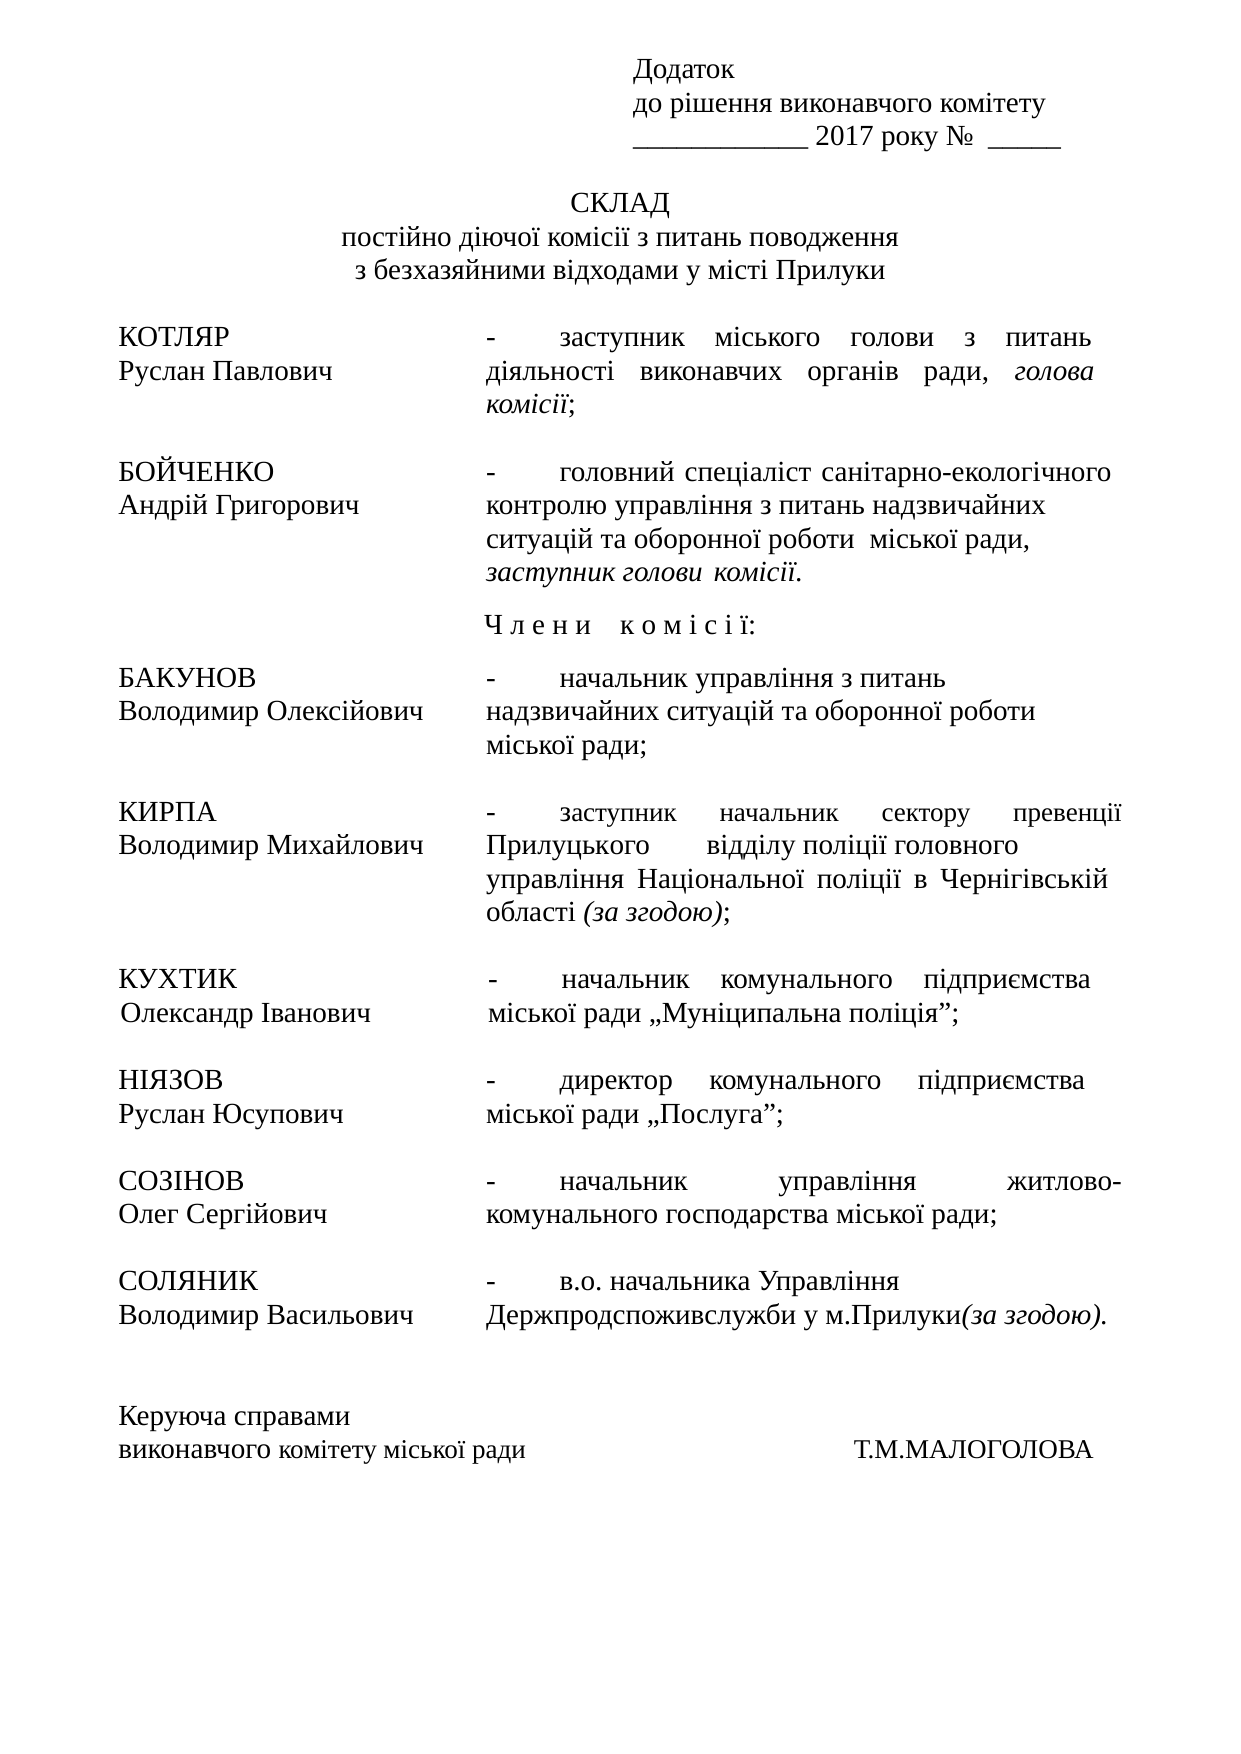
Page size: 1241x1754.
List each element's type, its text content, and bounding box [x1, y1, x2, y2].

text БОЙЧЕНКО - головний спеціаліст санітарно-екологічного Андрій Григорович контролю управління з питань надзвичайних ситуацій та оборонної роботи міської ради, заступник голови комісії. [118, 454, 1122, 588]
text Додаток [118, 51, 1122, 85]
text постійно діючої комісії з питань поводження [118, 219, 1122, 252]
text СОЗІНОВ - начальник управління житлово- Олег Сергійович комунального господарства міської ради; [118, 1163, 1122, 1230]
text Керуюча справами [118, 1398, 1122, 1431]
text КИРПА - заступник начальник сектору превенції Володимир Михайлович Прилуцького відділу поліції головного управління Національної поліції в Чернігівській області (за згодою); [118, 794, 1122, 928]
text до рішення виконавчого комітету [118, 85, 1122, 118]
text КУХТИК - начальник комунального підприємства Олександр Іванович міської ради „Муніципальна поліція”; [118, 962, 1122, 1029]
text БАКУНОВ - начальник управління з питань [118, 660, 1122, 693]
text виконавчого комітету міської ради Т.М.МАЛОГОЛОВА [118, 1431, 1122, 1465]
text НІЯЗОВ - директор комунального підприємства Руслан Юсупович міської ради „Послуга”; [118, 1062, 1122, 1129]
text Ч л е н и к о м і с і ї: [118, 607, 1122, 641]
text СКЛАД [118, 185, 1122, 219]
text з безхазяйними відходами у місті Прилуки [118, 252, 1122, 286]
text СОЛЯНИК - в.о. начальника Управління [118, 1263, 1122, 1297]
text КОТЛЯР - заступник міського голови з питань Руслан Павлович діяльності виконавчих органів ради, голова комісії; [118, 319, 1122, 420]
text Володимир Олексійович надзвичайних ситуацій та оборонної роботи міської ради; [118, 693, 1122, 760]
text ____________ 2017 року № _____ [118, 118, 1122, 152]
text Володимир Васильович Держпродспоживслужби у м.Прилуки(за згодою). [118, 1297, 1122, 1331]
